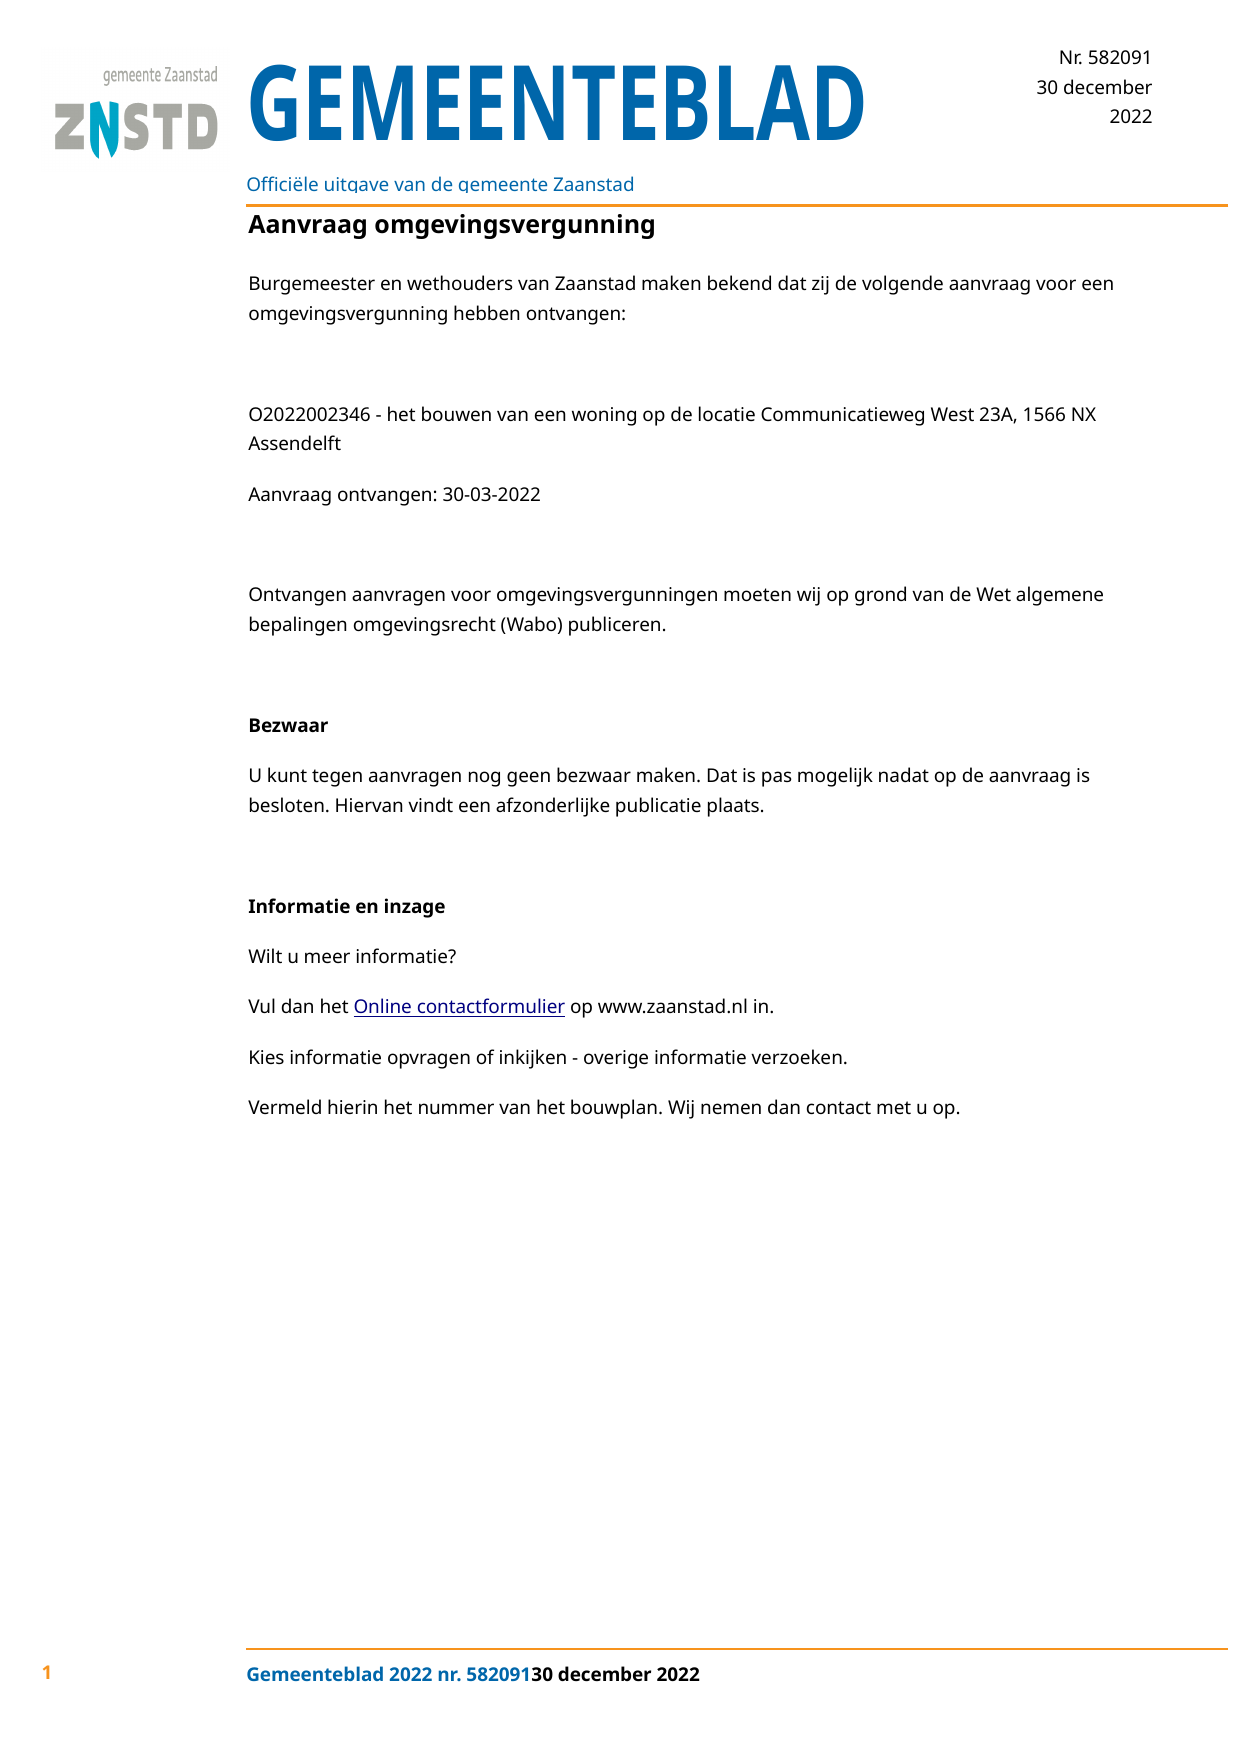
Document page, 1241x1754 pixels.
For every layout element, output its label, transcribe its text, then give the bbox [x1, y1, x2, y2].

text U kunt tegen aanvragen nog geen bezwaar maken. Dat is pas mogelijk nadat op de aanvraag is besloten. Hiervan vindt een afzonderlijke publicatie plaats. [248, 762, 1152, 818]
text Ontvangen aanvragen voor omgevingsvergunningen moeten wij op grond van de Wet algemene bepalingen omgevingsrecht (Wabo) publiceren. [248, 582, 1152, 637]
text Bezwaar [248, 712, 1152, 738]
text O2022002346 - het bouwen van een woning op de locatie Communicatieweg West 23A, 1566 NX Assendelft [248, 401, 1152, 456]
text Informatie en inzage [248, 893, 1152, 918]
picture [41, 47, 231, 172]
text Burgemeester en wethouders van Zaanstad maken bekend dat zij de volgende aanvraag voor een omgevingsvergunning hebben ontvangen: [248, 270, 1152, 326]
text Wilt u meer informatie? [248, 943, 1152, 969]
text Kies informatie opvragen of inkijken - overige informatie verzoeken. [248, 1044, 1152, 1070]
text Vermeld hierin het nummer van het bouwplan. Wij nemen dan contact met u op. [248, 1094, 1152, 1120]
text Aanvraag omgevingsvergunning [248, 207, 1152, 241]
text Aanvraag ontvangen: 30-03-2022 [248, 481, 1152, 506]
text Vul dan het Online contactformulier op www.zaanstad.nl in. [248, 994, 1152, 1019]
